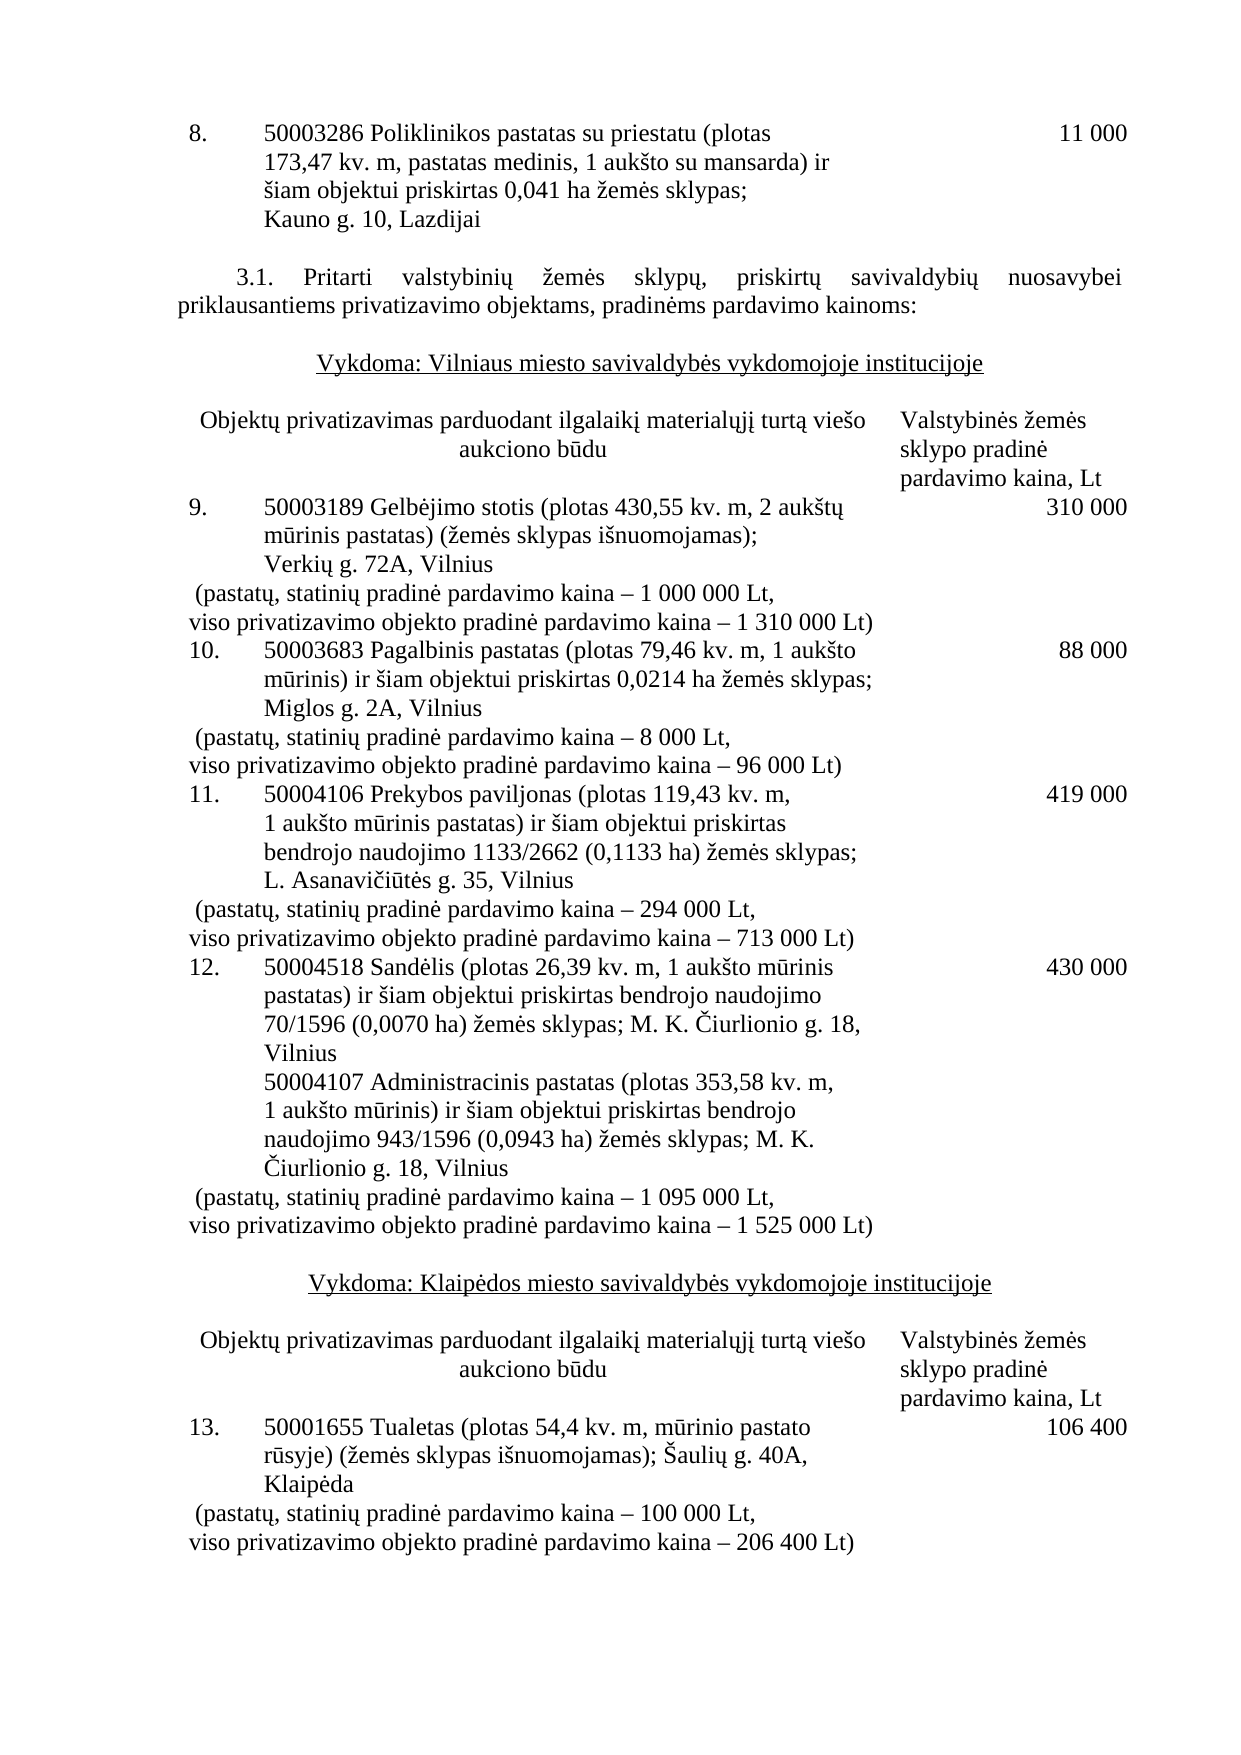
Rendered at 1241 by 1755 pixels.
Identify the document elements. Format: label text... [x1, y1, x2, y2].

table_cell 419 000 [889, 779, 1138, 894]
table_cell [889, 1498, 1138, 1556]
table_cell [889, 1182, 1138, 1239]
table_cell [889, 578, 1138, 636]
table_cell (pastatų, statinių pradinė pardavimo kaina – 100 000 Lt, viso privatizavimo objekto pradinė pardavimo kaina – 206 400 Lt) [177, 1498, 888, 1556]
text Vykdoma: Klaipėdos miesto savivaldybės vykdomojoje institucijoje [177, 1268, 1122, 1297]
table_cell 50003189 Gelbėjimo stotis (plotas 430,55 kv. m, 2 aukštų mūrinis pastatas) (žemės sklypas išnuomojamas); Verkių g. 72A, Vilnius [252, 492, 888, 578]
text Vykdoma: Vilniaus miesto savivaldybės vykdomojoje institucijoje [177, 348, 1122, 377]
table_cell (pastatų, statinių pradinė pardavimo kaina – 1 000 000 Lt, viso privatizavimo objekto pradinė pardavimo kaina – 1 310 000 Lt) [177, 578, 888, 636]
table_cell 310 000 [889, 492, 1138, 578]
table_cell 8. [177, 118, 252, 233]
table_header Valstybinės žemės sklypo pradinė pardavimo kaina, Lt [889, 1326, 1138, 1412]
table_cell 430 000 [889, 952, 1138, 1182]
table_cell 88 000 [889, 636, 1138, 722]
table_cell [889, 894, 1138, 952]
table_cell 50003286 Poliklinikos pastatas su priestatu (plotas 173,47 kv. m, pastatas medinis, 1 aukšto su mansarda) ir šiam objektui priskirtas 0,041 ha žemės sklypas; Kauno g. 10, Lazdijai [252, 118, 888, 233]
table_cell (pastatų, statinių pradinė pardavimo kaina – 8 000 Lt, viso privatizavimo objekto pradinė pardavimo kaina – 96 000 Lt) [177, 722, 888, 779]
table_header Valstybinės žemės sklypo pradinė pardavimo kaina, Lt [889, 406, 1138, 492]
table_cell 11. [177, 779, 252, 894]
table_cell 50001655 Tualetas (plotas 54,4 kv. m, mūrinio pastato rūsyje) (žemės sklypas išnuomojamas); Šaulių g. 40A, Klaipėda [252, 1412, 888, 1498]
table_cell 50004106 Prekybos paviljonas (plotas 119,43 kv. m, 1 aukšto mūrinis pastatas) ir šiam objektui priskirtas bendrojo naudojimo 1133/2662 (0,1133 ha) žemės sklypas; L. Asanavičiūtės g. 35, Vilnius [252, 779, 888, 894]
table_cell (pastatų, statinių pradinė pardavimo kaina – 1 095 000 Lt, viso privatizavimo objekto pradinė pardavimo kaina – 1 525 000 Lt) [177, 1182, 888, 1239]
table_cell 106 400 [889, 1412, 1138, 1498]
table_cell 11 000 [889, 118, 1138, 233]
table_cell 50003683 Pagalbinis pastatas (plotas 79,46 kv. m, 1 aukšto mūrinis) ir šiam objektui priskirtas 0,0214 ha žemės sklypas; Miglos g. 2A, Vilnius [252, 636, 888, 722]
table_header Objektų privatizavimas parduodant ilgalaikį materialųjį turtą viešo aukciono būdu [177, 406, 888, 492]
table_cell 10. [177, 636, 252, 722]
table_cell 50004518 Sandėlis (plotas 26,39 kv. m, 1 aukšto mūrinis pastatas) ir šiam objektui priskirtas bendrojo naudojimo 70/1596 (0,0070 ha) žemės sklypas; M. K. Čiurlionio g. 18, Vilnius 50004107 Administracinis pastatas (plotas 353,58 kv. m, 1 aukšto mūrinis) ir šiam objektui priskirtas bendrojo naudojimo 943/1596 (0,0943 ha) žemės sklypas; M. K. Čiurlionio g. 18, Vilnius [252, 952, 888, 1182]
table_cell 9. [177, 492, 252, 578]
table_cell 13. [177, 1412, 252, 1498]
table_header Objektų privatizavimas parduodant ilgalaikį materialųjį turtą viešo aukciono būdu [177, 1326, 888, 1412]
table_cell [889, 722, 1138, 779]
table_cell 12. [177, 952, 252, 1182]
table_cell (pastatų, statinių pradinė pardavimo kaina – 294 000 Lt, viso privatizavimo objekto pradinė pardavimo kaina – 713 000 Lt) [177, 894, 888, 952]
text 3.1. Pritarti valstybinių žemės sklypų, priskirtų savivaldybių nuosavybei priklausantiems privatizavimo objektams, pradinėms pardavimo kainoms: [177, 262, 1122, 319]
